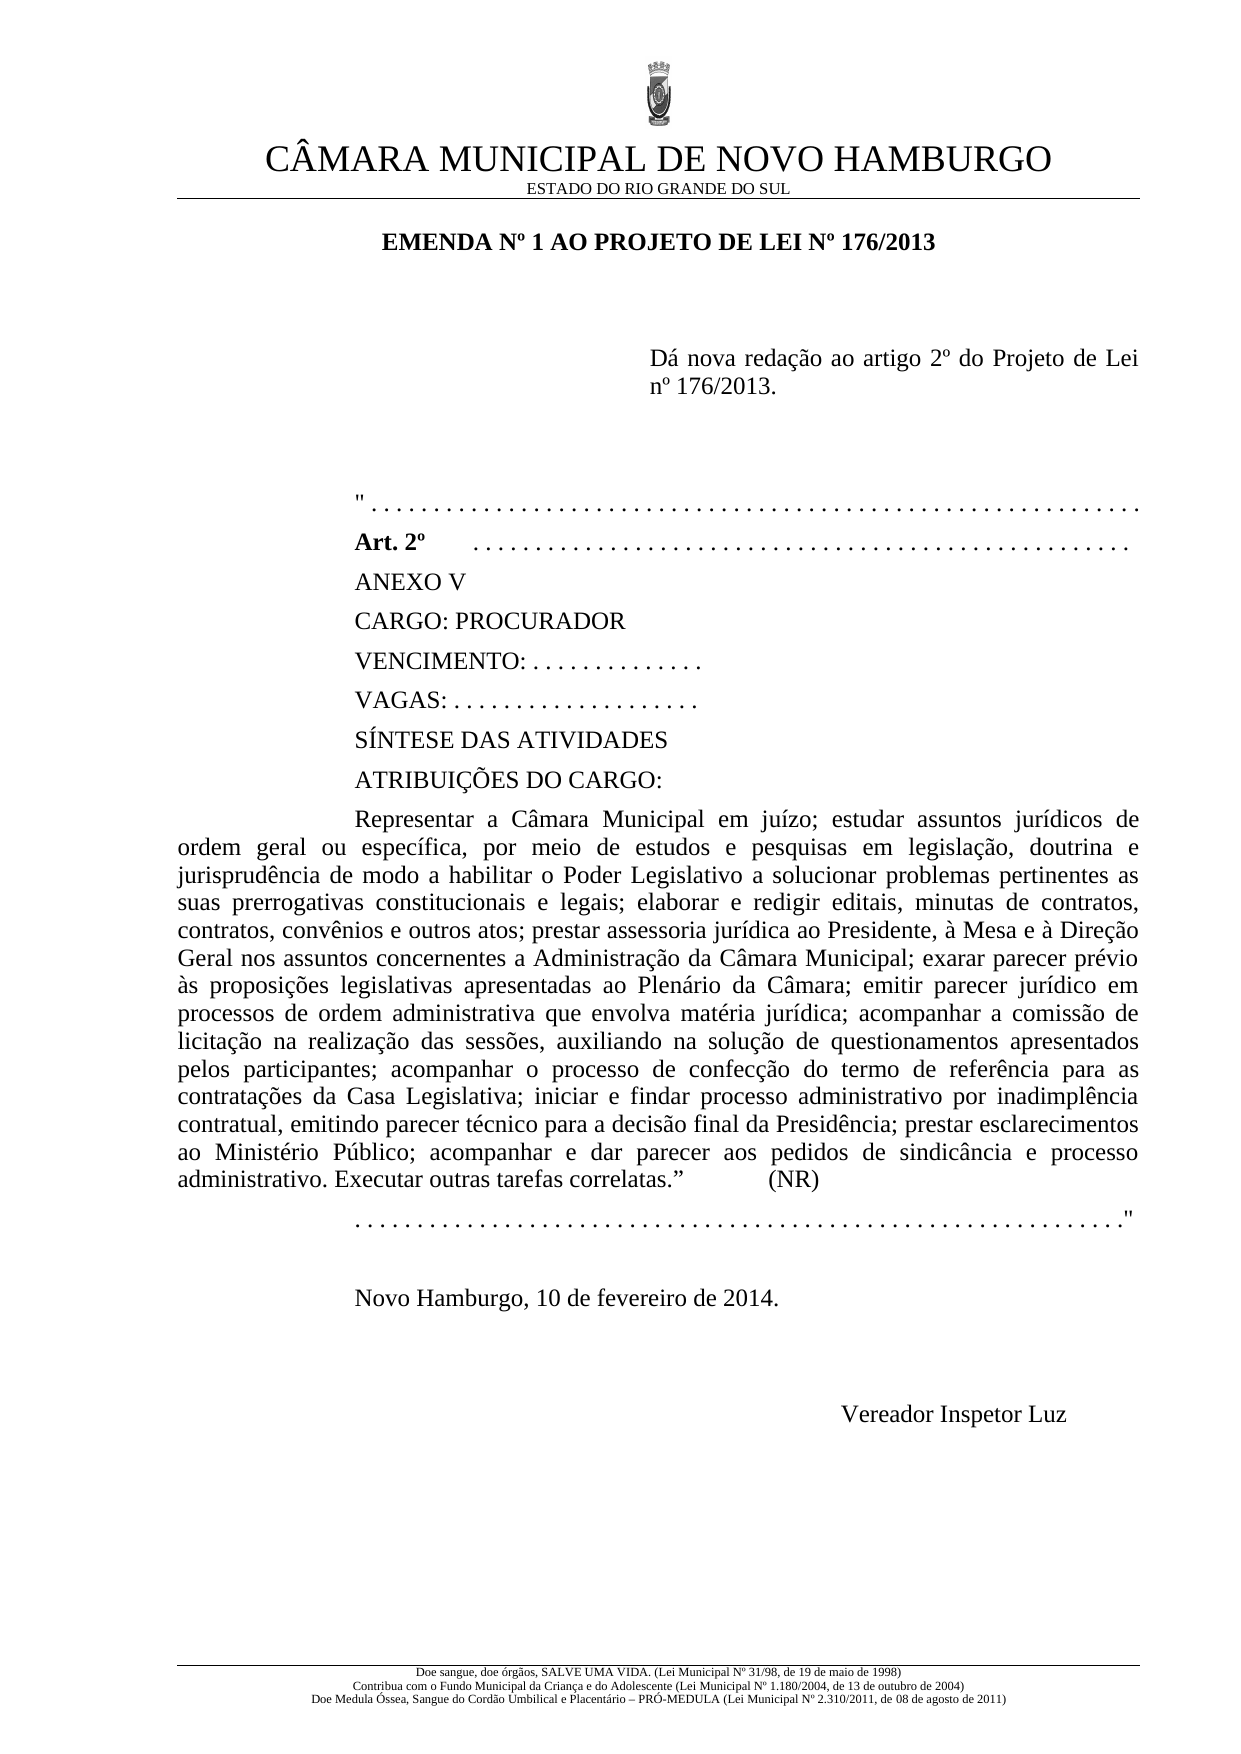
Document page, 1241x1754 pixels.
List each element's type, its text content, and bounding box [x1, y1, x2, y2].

text Dá nova redação ao artigo 2º do Projeto de Lei nº 176/2013. [649, 344, 1140, 400]
text ATRIBUIÇÕES DO CARGO: [177, 766, 1140, 793]
text Vereador Inspetor Luz [768, 1401, 1140, 1428]
text VAGAS: . . . . . . . . . . . . . . . . . . . . [177, 687, 1140, 714]
text CARGO: PROCURADOR [177, 607, 1140, 635]
text Representar a Câmara Municipal em juízo; estudar assuntos jurídicos de ordem geral ou específica, por meio de estudos e pesquisas em legislação, doutrina e jurisprudência de modo a habilitar o Poder Legislativo a solucionar problemas pertinentes as suas prerrogativas constitucionais e legais; elaborar e redigir editais, minutas de contratos, contratos, convênios e outros atos; prestar assessoria jurídica ao Presidente, à Mesa e à Direção Geral nos assuntos concernentes a Administração da Câmara Municipal; exarar parecer prévio às proposições legislativas apresentadas ao Plenário da Câmara; emitir parecer jurídico em processos de ordem administrativa que envolva matéria jurídica; acompanhar a comissão de licitação na realização das sessões, auxiliando na solução de questionamentos apresentados pelos participantes; acompanhar o processo de confecção do termo de referência para as contratações da Casa Legislativa; iniciar e findar processo administrativo por inadimplência contratual, emitindo parecer técnico para a decisão final da Presidência; prestar esclarecimentos ao Ministério Público; acompanhar e dar parecer aos pedidos de sindicância e processo administrativo. Executar outras tarefas correlatas.” (NR) [177, 805, 1140, 1193]
text SÍNTESE DAS ATIVIDADES [177, 726, 1140, 754]
text . . . . . . . . . . . . . . . . . . . . . . . . . . . . . . . . . . . . . . . . . . . . . . . . . . . . . . . . . . . . . ." [177, 1205, 1140, 1233]
text VENCIMENTO: . . . . . . . . . . . . . . [177, 647, 1140, 675]
text " . . . . . . . . . . . . . . . . . . . . . . . . . . . . . . . . . . . . . . . . . . . . . . . . . . . . . . . . . . . . . . [177, 489, 1140, 516]
text ANEXO V [177, 568, 1140, 596]
text EMENDA Nº 1 AO PROJETO DE LEI Nº 176/2013 [177, 228, 1140, 256]
text Art. 2º . . . . . . . . . . . . . . . . . . . . . . . . . . . . . . . . . . . . . . . . . . . . . . . . . . . . . [177, 528, 1140, 556]
text Novo Hamburgo, 10 de fevereiro de 2014. [177, 1284, 1140, 1312]
